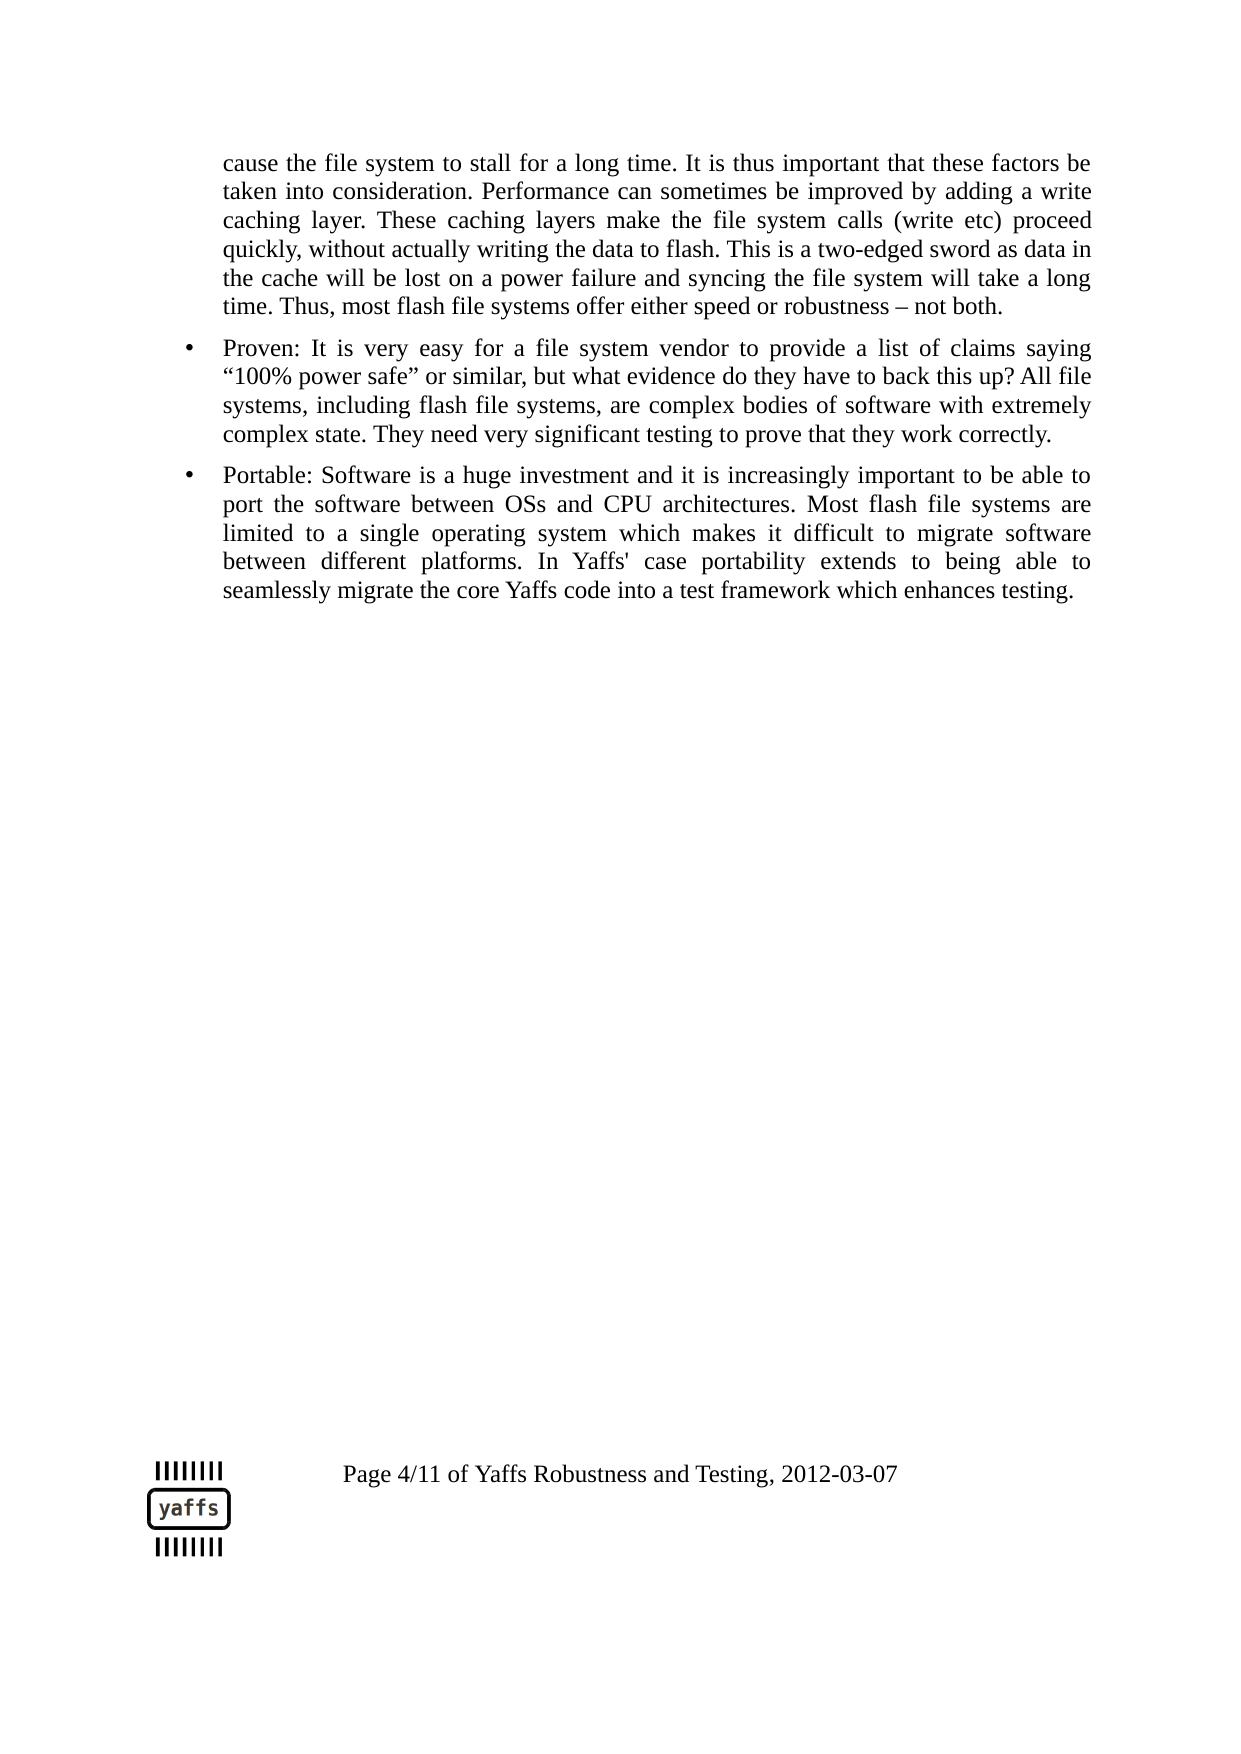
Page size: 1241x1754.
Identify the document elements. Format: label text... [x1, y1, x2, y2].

list Portable: Software is a huge investment and it is increasingly important to be able to port the software between OSs and CPU architectures. Most flash file systems are limited to a single operating system which makes it difficult to migrate software between different platforms. In Yaffs' case portability extends to being able to seamlessly migrate the core Yaffs code into a test framework which enhances testing. [185, 460, 1093, 604]
list Proven: It is very easy for a file system vendor to provide a list of claims saying “100% power safe” or similar, but what evidence do they have to back this up? All file systems, including flash file systems, are complex bodies of software with extremely complex state. They need very significant testing to prove that they work correctly. [185, 333, 1093, 448]
list cause the file system to stall for a long time. It is thus important that these factors be taken into consideration. Performance can sometimes be improved by adding a write caching layer. These caching layers make the file system calls (write etc) proceed quickly, without actually writing the data to flash. This is a two-edged sword as data in the cache will be lost on a power failure and syncing the file system will take a long time. Thus, most flash file systems offer either speed or robustness – not both. [185, 148, 1093, 320]
picture [147, 1459, 234, 1559]
